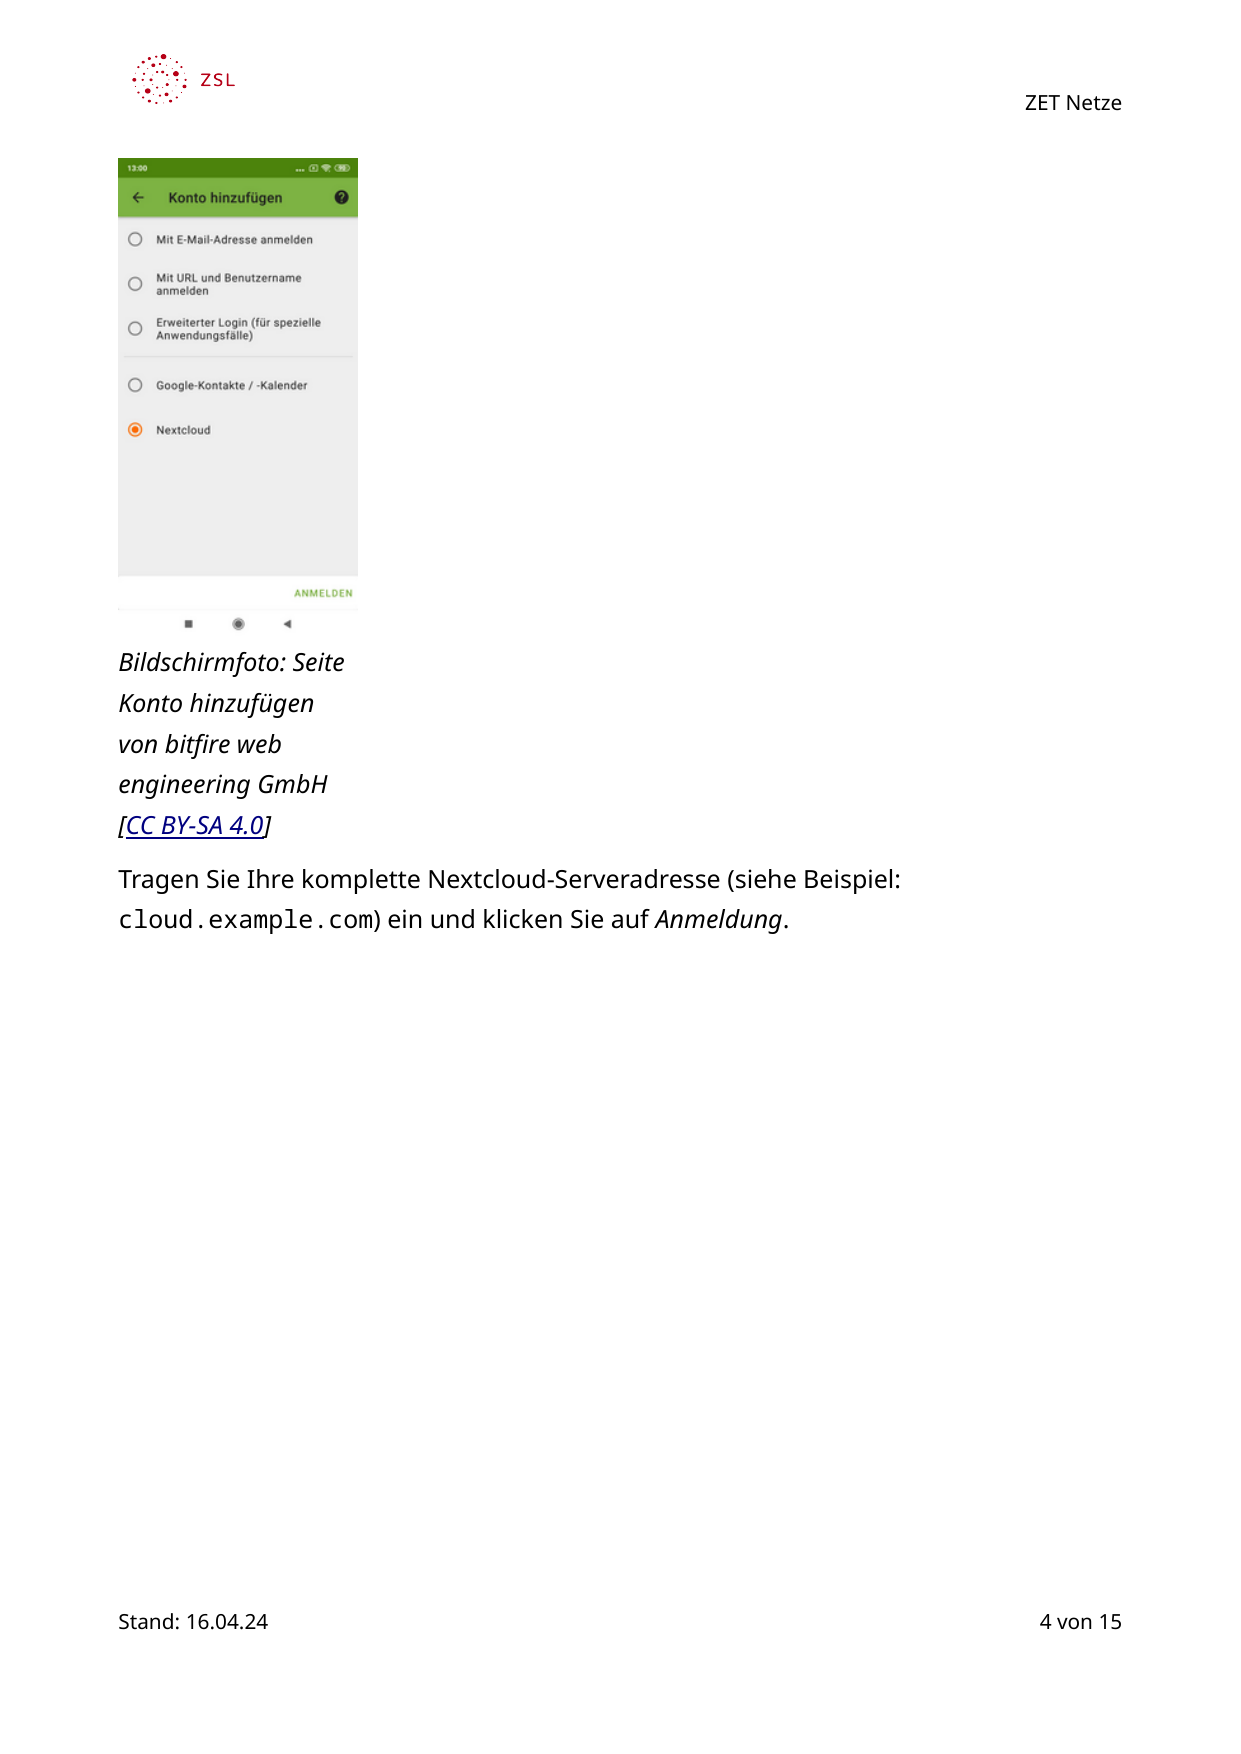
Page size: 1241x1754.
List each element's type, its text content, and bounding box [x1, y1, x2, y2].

picture [118, 42, 248, 117]
text Bildschirmfoto: Seite Konto hinzufügen von bitfire web engineering GmbH [CC BY-SA 4.0] [118, 638, 358, 842]
text Tragen Sie Ihre komplette Nextcloud-Serveradresse (siehe Beispiel: cloud.example.com) ein und klicken Sie auf Anmeldung. [118, 861, 1122, 936]
picture [118, 158, 358, 638]
